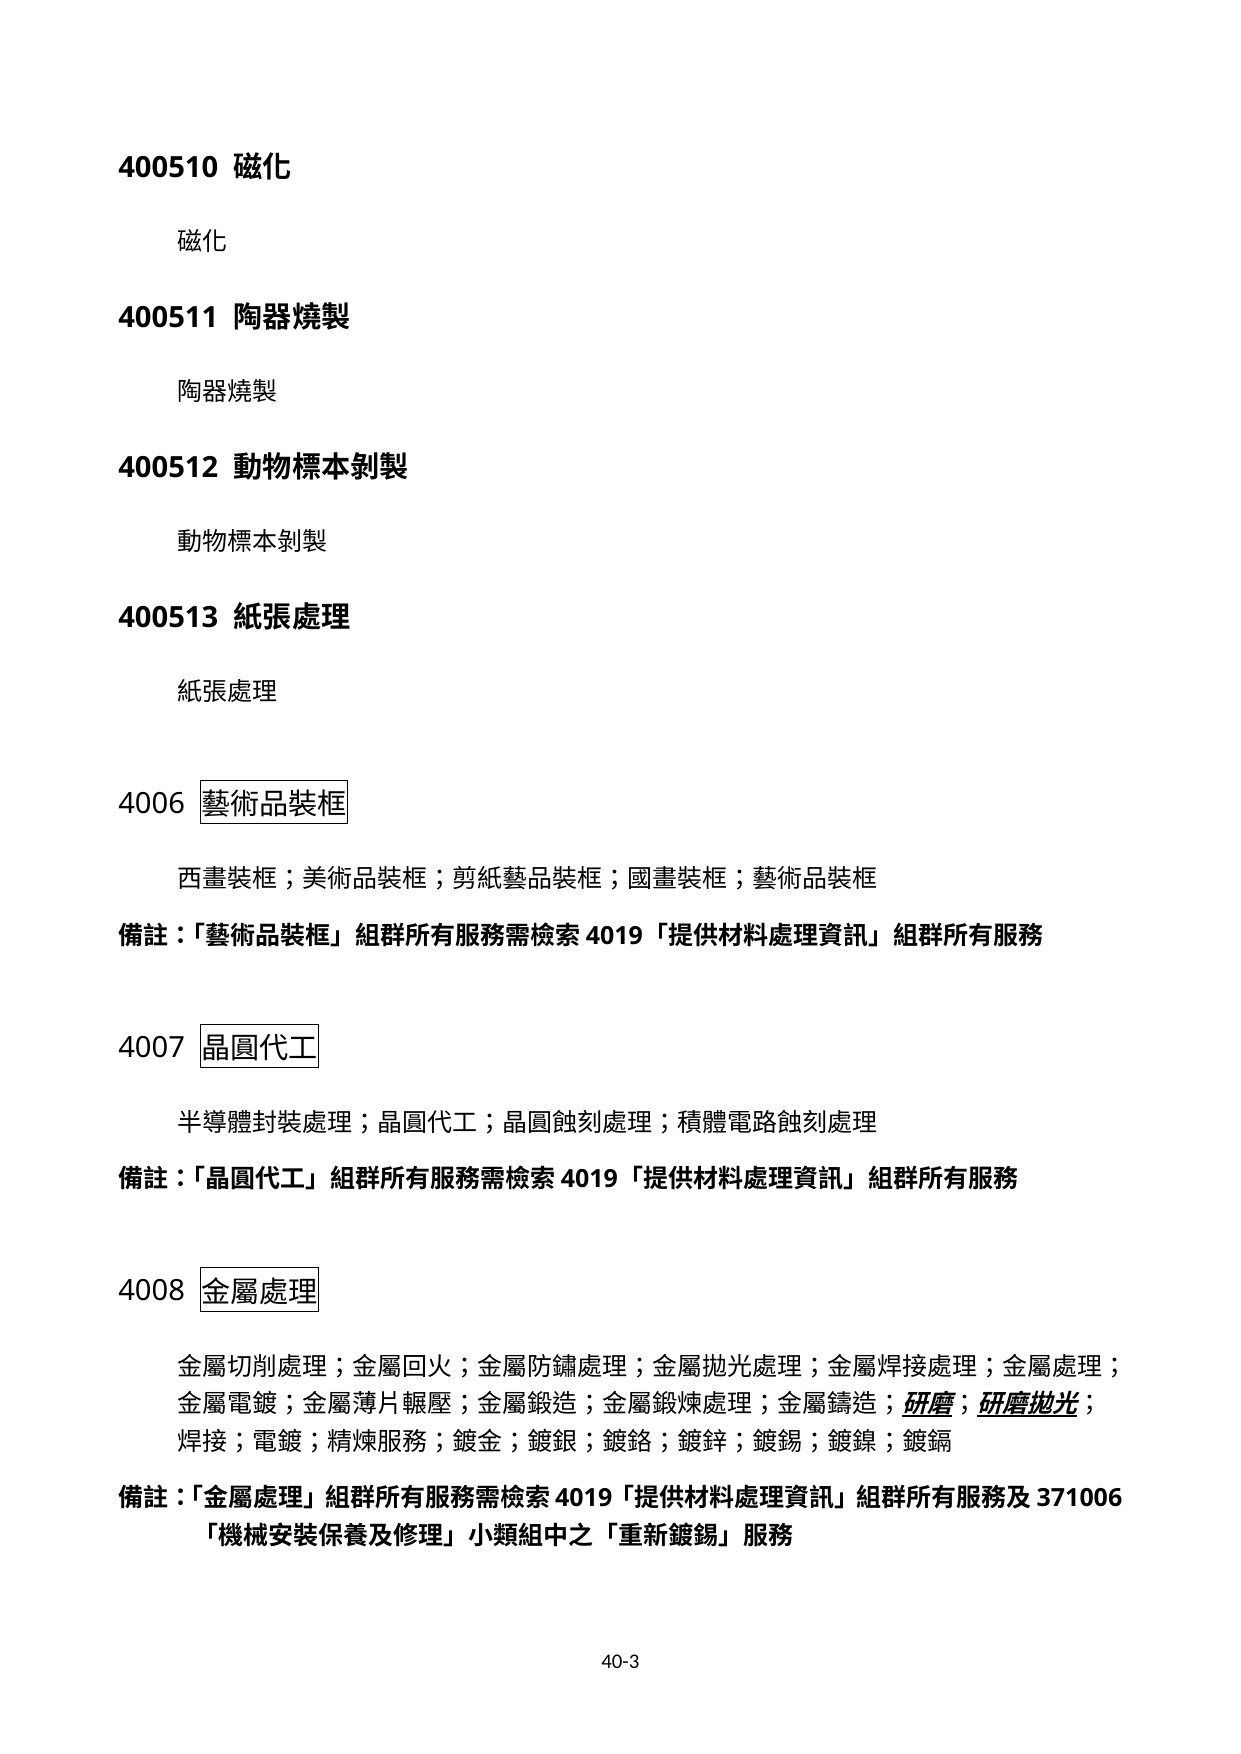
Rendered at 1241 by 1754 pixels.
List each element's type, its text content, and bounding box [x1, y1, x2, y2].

text 金屬切削處理；金屬回火；金屬防鏽處理；金屬拋光處理；金屬焊接處理；金屬處理；金屬電鍍；金屬薄片輾壓；金屬鍛造；金屬鍛煉處理；金屬鑄造；研磨；研磨拋光；焊接；電鍍；精煉服務；鍍金；鍍銀；鍍鉻；鍍鋅；鍍錫；鍍鎳；鍍鎘 [177, 1346, 1122, 1458]
text 西畫裝框；美術品裝框；剪紙藝品裝框；國畫裝框；藝術品裝框 [177, 858, 1122, 896]
text 紙張處理 [177, 671, 1122, 708]
text 陶器燒製 [177, 371, 1122, 408]
text 4007 晶圓代工 [118, 1008, 1122, 1083]
text 400512 動物標本剝製 [118, 427, 1122, 502]
text 4006 藝術品裝框 [118, 764, 1122, 839]
text 4008 金屬處理 [118, 1252, 1122, 1327]
text 動物標本剝製 [177, 521, 1122, 558]
text 備註：「藝術品裝框」組群所有服務需檢索4019「提供材料處理資訊」組群所有服務 [118, 914, 1122, 952]
text 備註：「晶圓代工」組群所有服務需檢索4019「提供材料處理資訊」組群所有服務 [118, 1158, 1122, 1196]
text 400510 磁化 [118, 127, 1122, 202]
text 400511 陶器燒製 [118, 277, 1122, 352]
text 備註：「金屬處理」組群所有服務需檢索4019「提供材料處理資訊」組群所有服務及371006「機械安裝保養及修理」小類組中之「重新鍍錫」服務 [118, 1477, 1122, 1552]
text 半導體封裝處理；晶圓代工；晶圓蝕刻處理；積體電路蝕刻處理 [177, 1102, 1122, 1139]
text 400513 紙張處理 [118, 577, 1122, 652]
text 磁化 [177, 221, 1122, 258]
